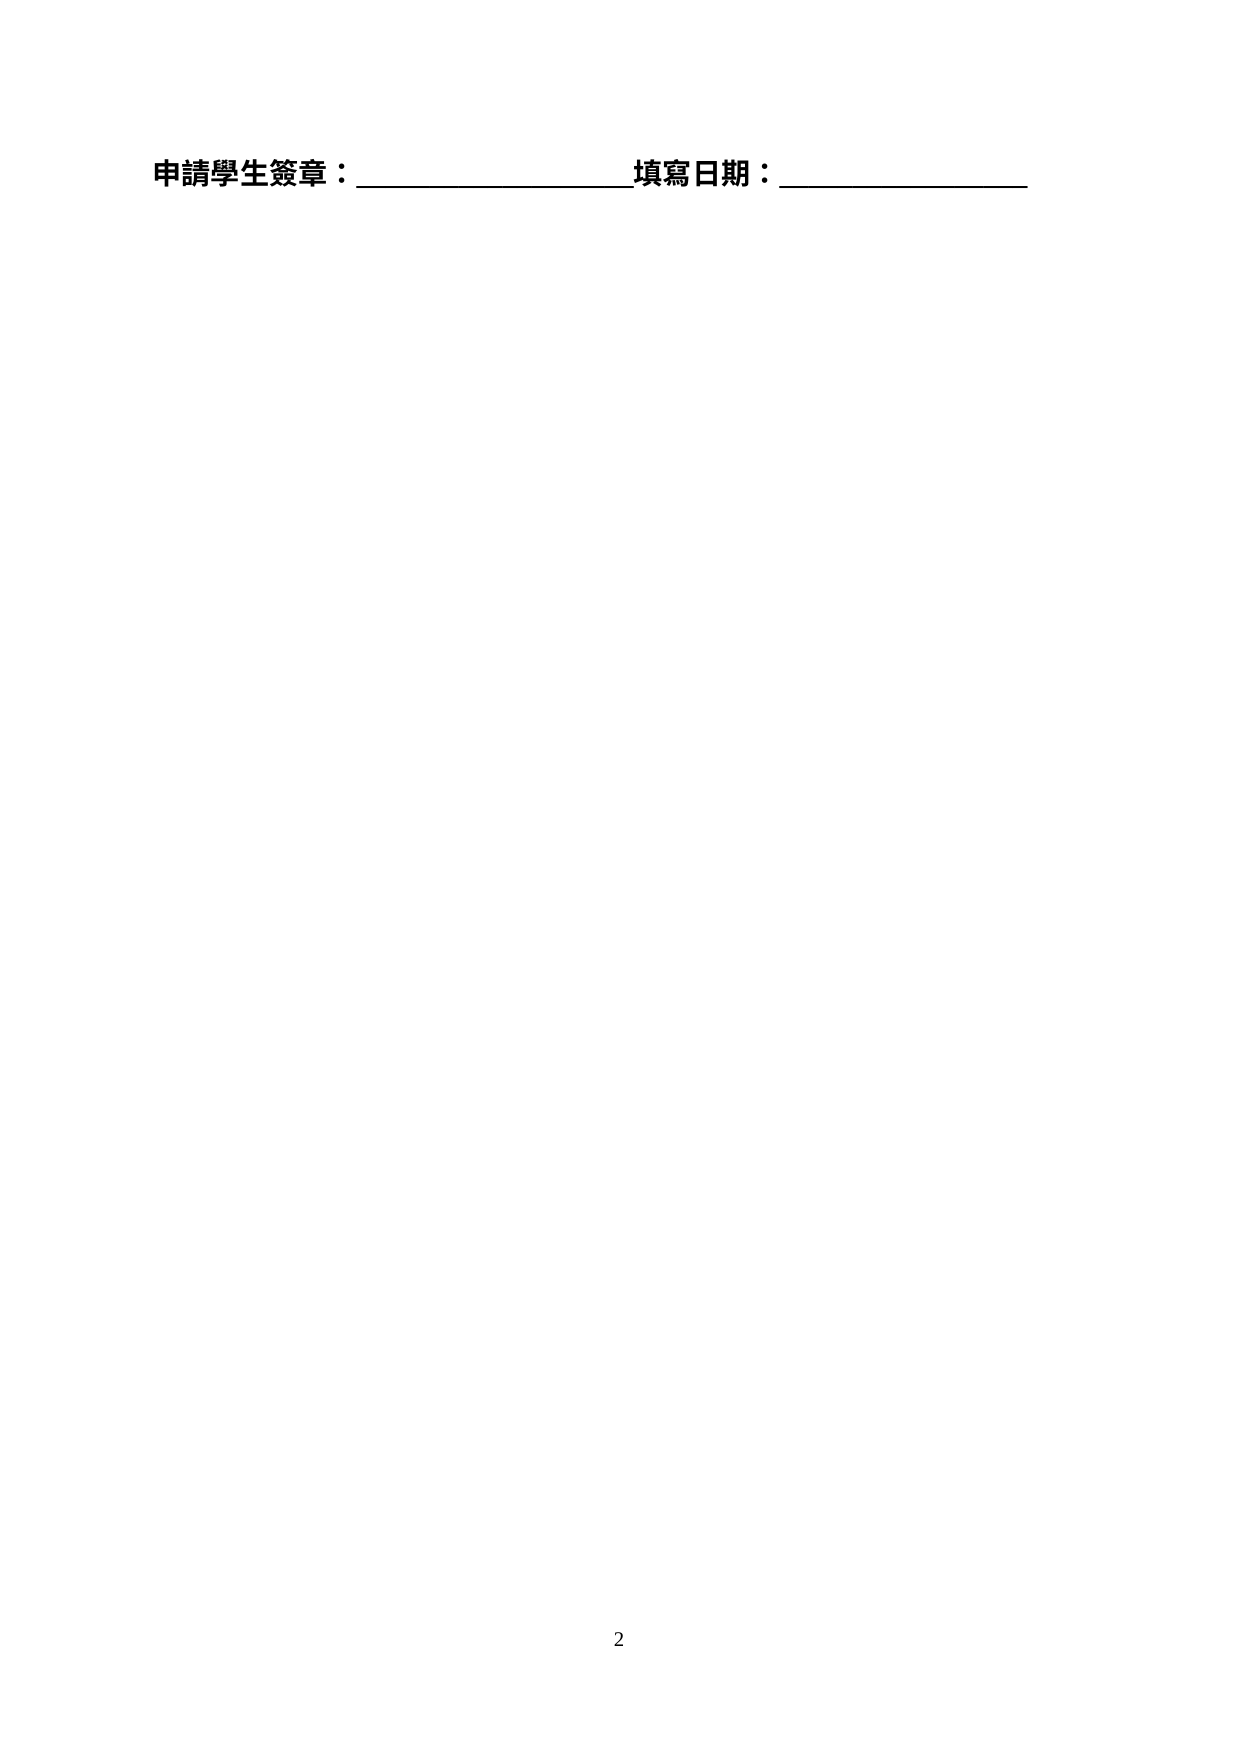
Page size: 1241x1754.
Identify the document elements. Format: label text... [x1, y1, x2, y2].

text 申請學生簽章：___________________填寫日期：_________________ [94, 151, 1027, 193]
